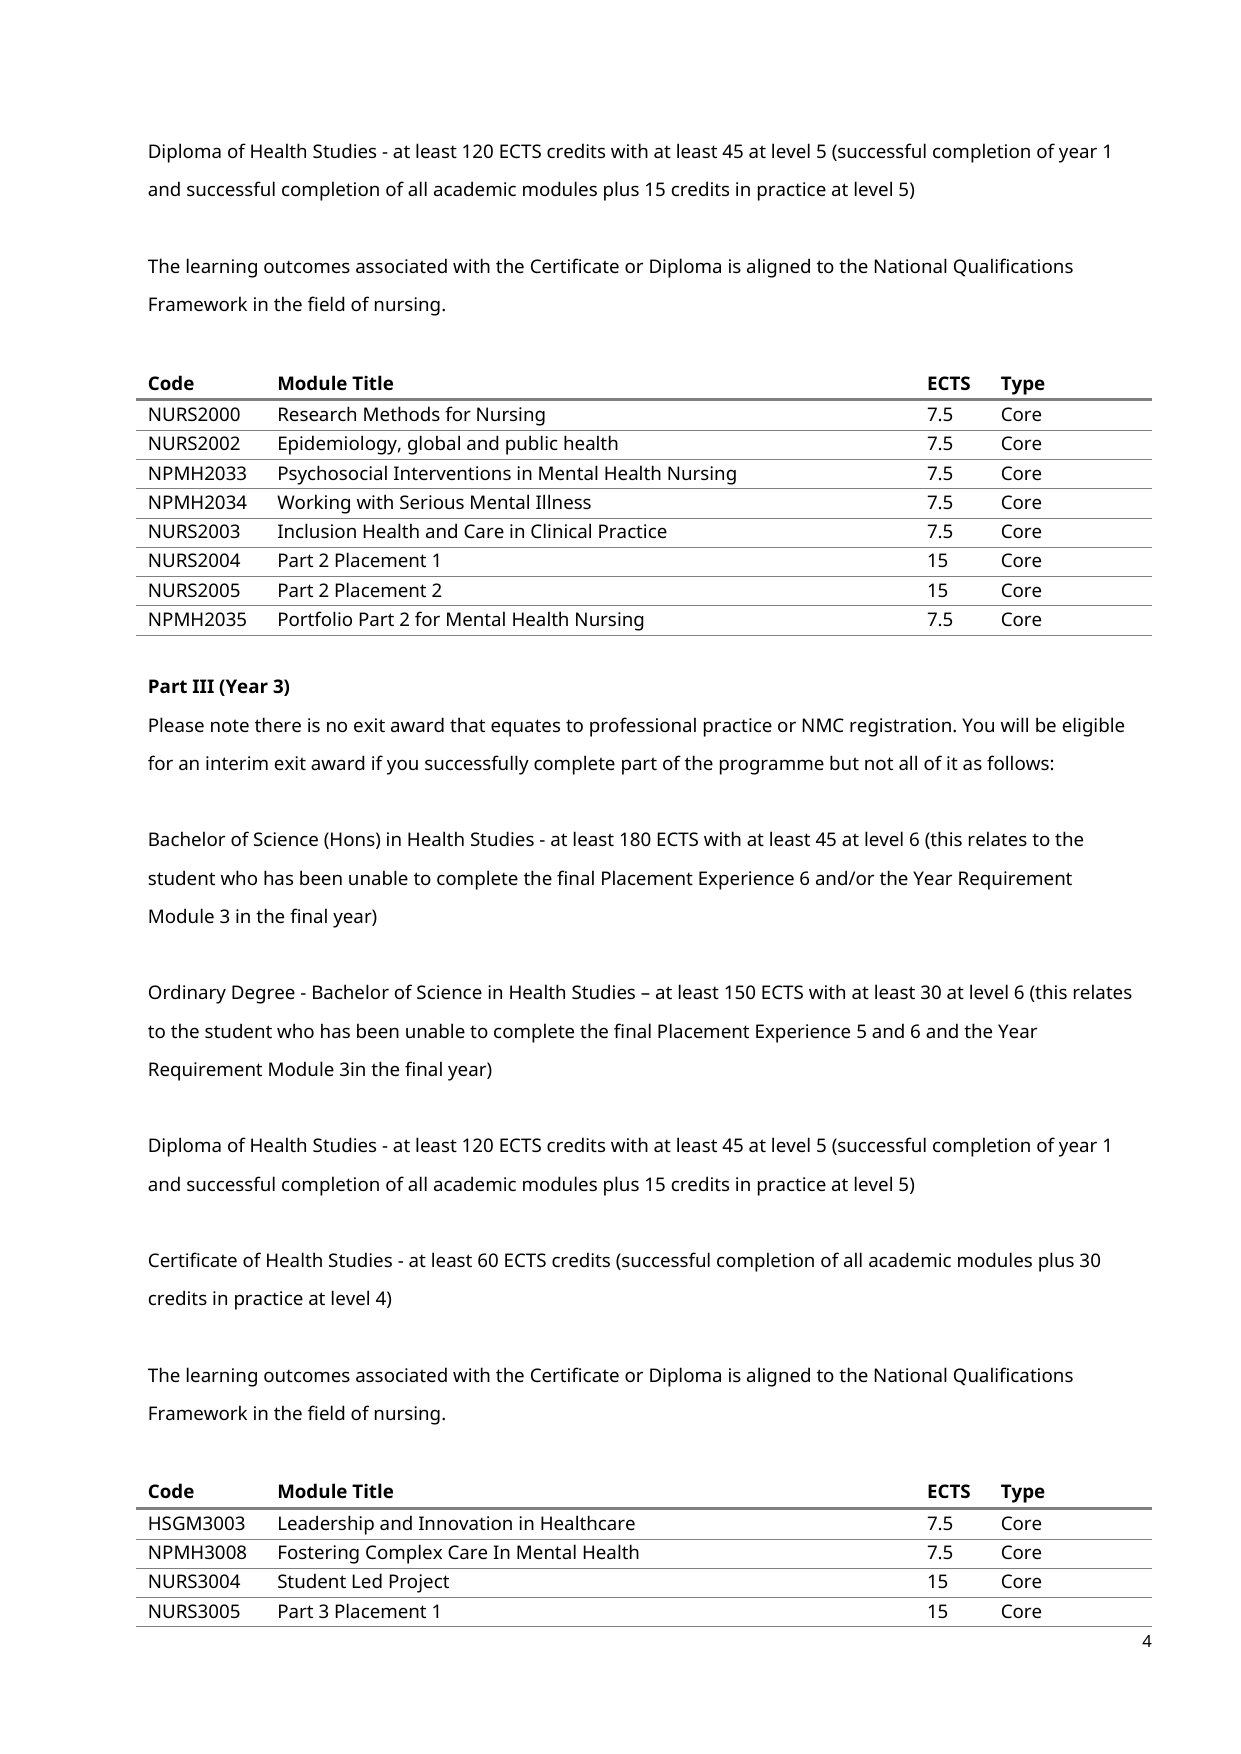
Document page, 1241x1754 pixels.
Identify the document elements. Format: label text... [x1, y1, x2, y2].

table_cell Diploma of Health Studies - at least 120 ECTS credits with at least 45 at level 5 (successful completion of year 1 and successful completion of all academic modules plus 15 credits in practice at level 5) The learning outcomes associated with the Certificate or Diploma is aligned to the National Qualifications Framework in the field of nursing. [136, 99, 1152, 370]
table_cell Part III (Year 3) Please note there is no exit award that equates to professional practice or NMC registration. You will be eligible for an interim exit award if you successfully complete part of the programme but not all of it as follows: Bachelor of Science (Hons) in Health Studies - at least 180 ECTS with at least 45 at level 6 (this relates to the student who has been unable to complete the final Placement Experience 6 and/or the Year Requirement Module 3 in the final year) Ordinary Degree - Bachelor of Science in Health Studies – at least 150 ECTS with at least 30 at level 6 (this relates to the student who has been unable to complete the final Placement Experience 5 and 6 and the Year Requirement Module 3in the final year) Diploma of Health Studies - at least 120 ECTS credits with at least 45 at level 5 (successful completion of year 1 and successful completion of all academic modules plus 15 credits in practice at level 5) Certificate of Health Studies - at least 60 ECTS credits (successful completion of all academic modules plus 30 credits in practice at level 4) The learning outcomes associated with the Certificate or Diploma is aligned to the National Qualifications Framework in the field of nursing. [136, 636, 1152, 1479]
table_cell 7.5 [916, 489, 989, 517]
table_cell Working with Serious Mental Illness [266, 489, 916, 517]
table_cell Core [989, 1569, 1152, 1597]
table_cell NURS2005 [136, 577, 266, 605]
table_cell 7.5 [916, 1540, 989, 1568]
table_cell Core [989, 606, 1152, 634]
table_cell 7.5 [916, 460, 989, 488]
table_cell Part 2 Placement 1 [266, 548, 916, 576]
table_cell Type [989, 370, 1152, 398]
table_cell 7.5 [916, 401, 989, 430]
table_cell NPMH2034 [136, 489, 266, 517]
table_cell NURS3005 [136, 1598, 266, 1626]
table_cell 7.5 [916, 431, 989, 459]
table_cell Leadership and Innovation in Healthcare [266, 1510, 916, 1538]
table_cell Part 2 Placement 2 [266, 577, 916, 605]
table_cell Core [989, 401, 1152, 430]
table_cell Psychosocial Interventions in Mental Health Nursing [266, 460, 916, 488]
table_cell HSGM3003 [136, 1510, 266, 1538]
table_cell Core [989, 1540, 1152, 1568]
table_cell NURS2002 [136, 431, 266, 459]
table_cell Type [989, 1479, 1152, 1507]
table_cell Part 3 Placement 1 [266, 1598, 916, 1626]
table_cell NURS2000 [136, 401, 266, 430]
table_cell Core [989, 548, 1152, 576]
table_cell ECTS [916, 370, 989, 398]
table_cell Code [136, 370, 266, 398]
table_cell Fostering Complex Care In Mental Health [266, 1540, 916, 1568]
table_cell 15 [916, 548, 989, 576]
table_cell Core [989, 431, 1152, 459]
table_cell Core [989, 489, 1152, 517]
table_cell NPMH2033 [136, 460, 266, 488]
table_cell Inclusion Health and Care in Clinical Practice [266, 519, 916, 547]
table_cell Portfolio Part 2 for Mental Health Nursing [266, 606, 916, 634]
table_cell Research Methods for Nursing [266, 401, 916, 430]
table_cell Module Title [266, 370, 916, 398]
table_cell 7.5 [916, 519, 989, 547]
table_cell Core [989, 460, 1152, 488]
table_cell NURS2004 [136, 548, 266, 576]
table_cell Core [989, 1598, 1152, 1626]
table_cell Epidemiology, global and public health [266, 431, 916, 459]
table_cell Student Led Project [266, 1569, 916, 1597]
table_cell NURS2003 [136, 519, 266, 547]
table_cell NPMH3008 [136, 1540, 266, 1568]
table_cell 15 [916, 1569, 989, 1597]
table_cell ECTS [916, 1479, 989, 1507]
table_cell Core [989, 519, 1152, 547]
table_cell Module Title [266, 1479, 916, 1507]
table_cell NPMH2035 [136, 606, 266, 634]
table_cell Core [989, 577, 1152, 605]
table_cell Code [136, 1479, 266, 1507]
table_cell 7.5 [916, 1510, 989, 1538]
table_cell Core [989, 1510, 1152, 1538]
table_cell 15 [916, 1598, 989, 1626]
table_cell NURS3004 [136, 1569, 266, 1597]
table_cell 7.5 [916, 606, 989, 634]
table_cell 15 [916, 577, 989, 605]
